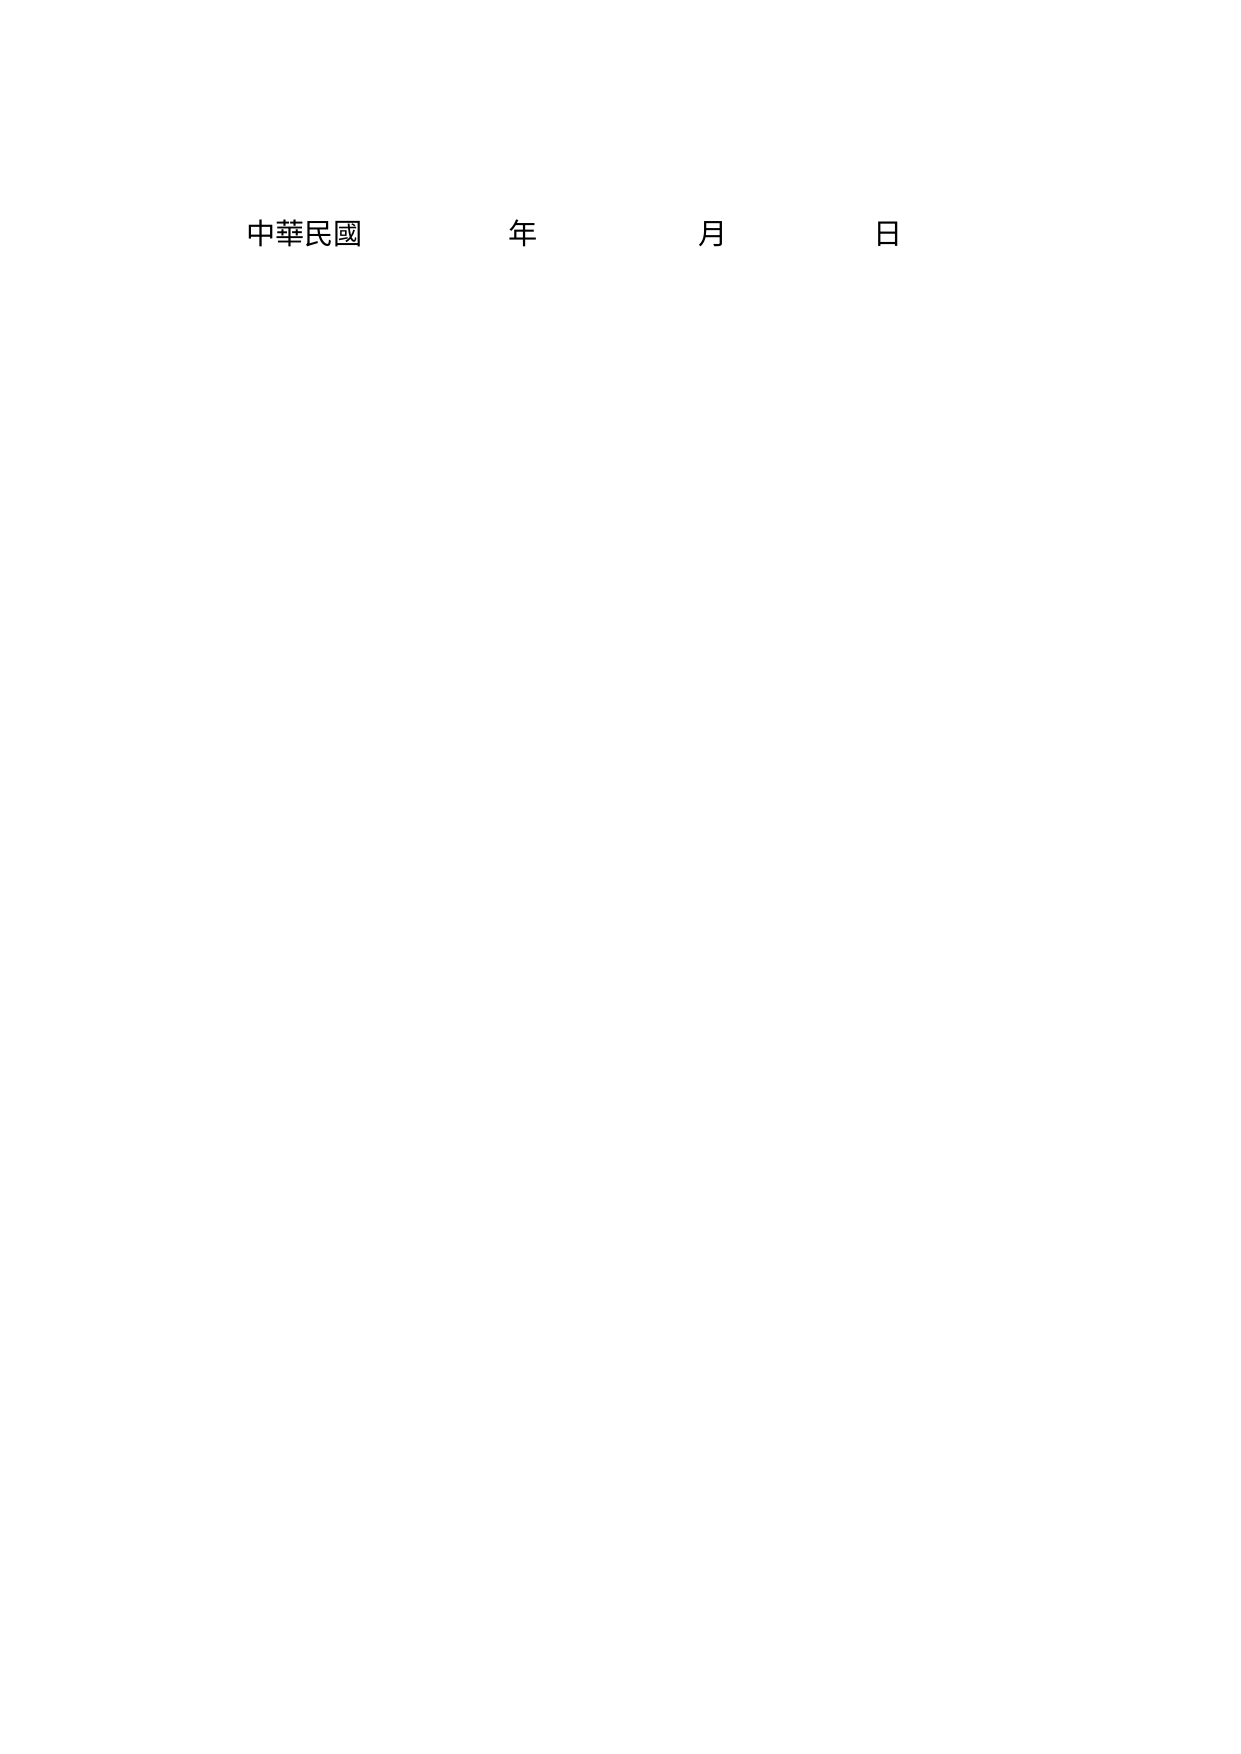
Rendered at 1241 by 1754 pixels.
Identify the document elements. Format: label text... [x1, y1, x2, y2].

text 中華民國 年 月 日 [187, 211, 1122, 253]
